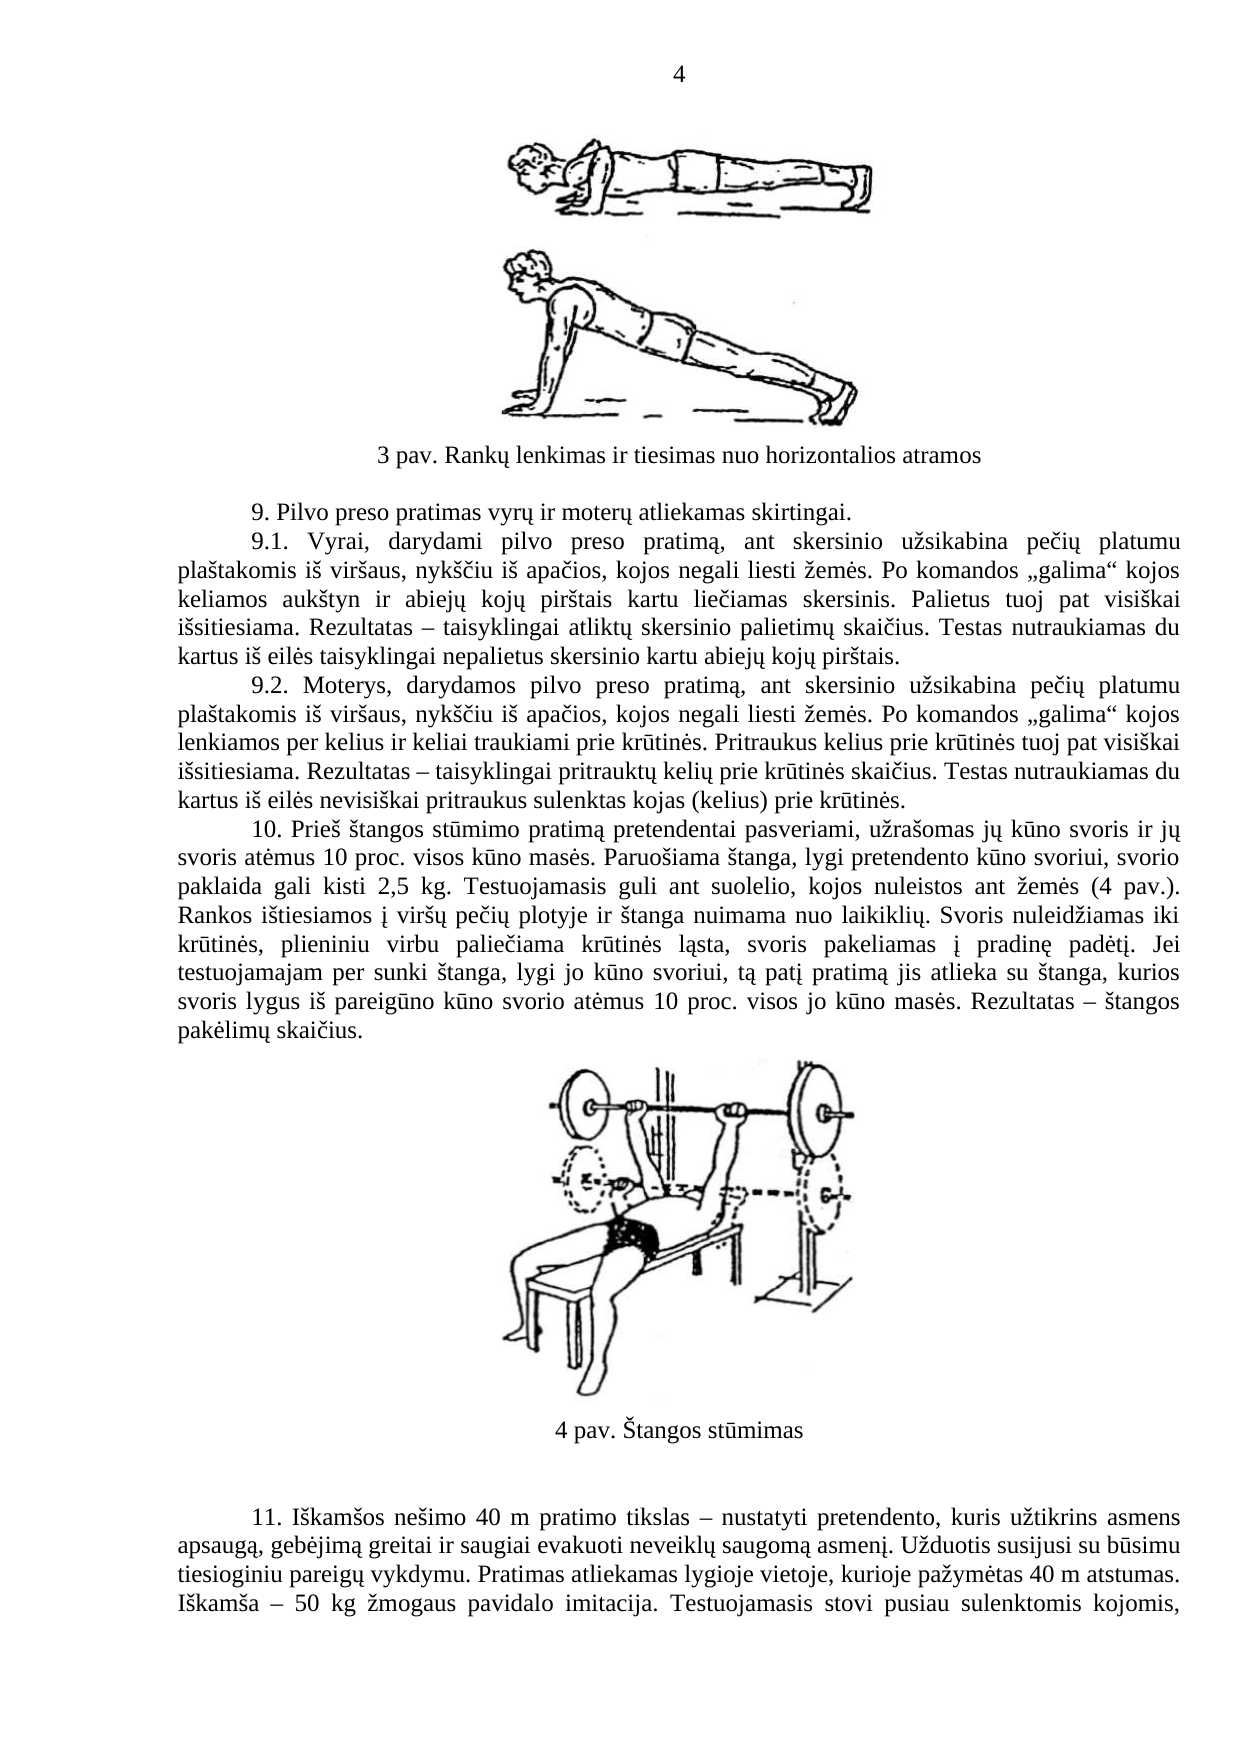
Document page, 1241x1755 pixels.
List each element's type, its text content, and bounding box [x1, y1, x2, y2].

text 9.1. Vyrai, darydami pilvo preso pratimą, ant skersinio užsikabina pečių platumu plaštakomis iš viršaus, nykščiu iš apačios, kojos negali liesti žemės. Po komandos „galima“ kojos keliamos aukštyn ir abiejų kojų pirštais kartu liečiamas skersinis. Palietus tuoj pat visiškai išsitiesiama. Rezultatas – taisyklingai atliktų skersinio palietimų skaičius. Testas nutraukiamas du kartus iš eilės taisyklingai nepalietus skersinio kartu abiejų kojų pirštais. [177, 526, 1181, 670]
text 10. Prieš štangos stūmimo pratimą pretendentai pasveriami, užrašomas jų kūno svoris ir jų svoris atėmus 10 proc. visos kūno masės. Paruošiama štanga, lygi pretendento kūno svoriui, svorio paklaida gali kisti 2,5 kg. Testuojamasis guli ant suolelio, kojos nuleistos ant žemės (4 pav.). Rankos ištiesiamos į viršų pečių plotyje ir štanga nuimama nuo laikiklių. Svoris nuleidžiamas iki krūtinės, plieniniu virbu paliečiama krūtinės ląsta, svoris pakeliamas į pradinę padėtį. Jei testuojamajam per sunki štanga, lygi jo kūno svoriui, tą patį pratimą jis atlieka su štanga, kurios svoris lygus iš pareigūno kūno svorio atėmus 10 proc. visos jo kūno masės. Rezultatas – štangos pakėlimų skaičius. [177, 814, 1181, 1044]
text 9.2. Moterys, darydamos pilvo preso pratimą, ant skersinio užsikabina pečių platumu plaštakomis iš viršaus, nykščiu iš apačios, kojos negali liesti žemės. Po komandos „galima“ kojos lenkiamos per kelius ir keliai traukiami prie krūtinės. Pritraukus kelius prie krūtinės tuoj pat visiškai išsitiesiama. Rezultatas – taisyklingai pritrauktų kelių prie krūtinės skaičius. Testas nutraukiamas du kartus iš eilės nevisiškai pritraukus sulenktas kojas (kelius) prie krūtinės. [177, 670, 1181, 814]
text 4 pav. Štangos stūmimas [177, 1416, 1181, 1444]
text 3 pav. Rankų lenkimas ir tiesimas nuo horizontalios atramos [177, 440, 1181, 469]
text 9. Pilvo preso pratimas vyrų ir moterų atliekamas skirtingai. [177, 497, 1181, 526]
text 11. Iškamšos nešimo 40 m pratimo tikslas – nustatyti pretendento, kuris užtikrins asmens apsaugą, gebėjimą greitai ir saugiai evakuoti neveiklų saugomą asmenį. Užduotis susijusi su būsimu tiesioginiu pareigų vykdymu. Pratimas atliekamas lygioje vietoje, kurioje pažymėtas 40 m atstumas. Iškamša – 50 kg žmogaus pavidalo imitacija. Testuojamasis stovi pusiau sulenktomis kojomis, [177, 1502, 1181, 1617]
